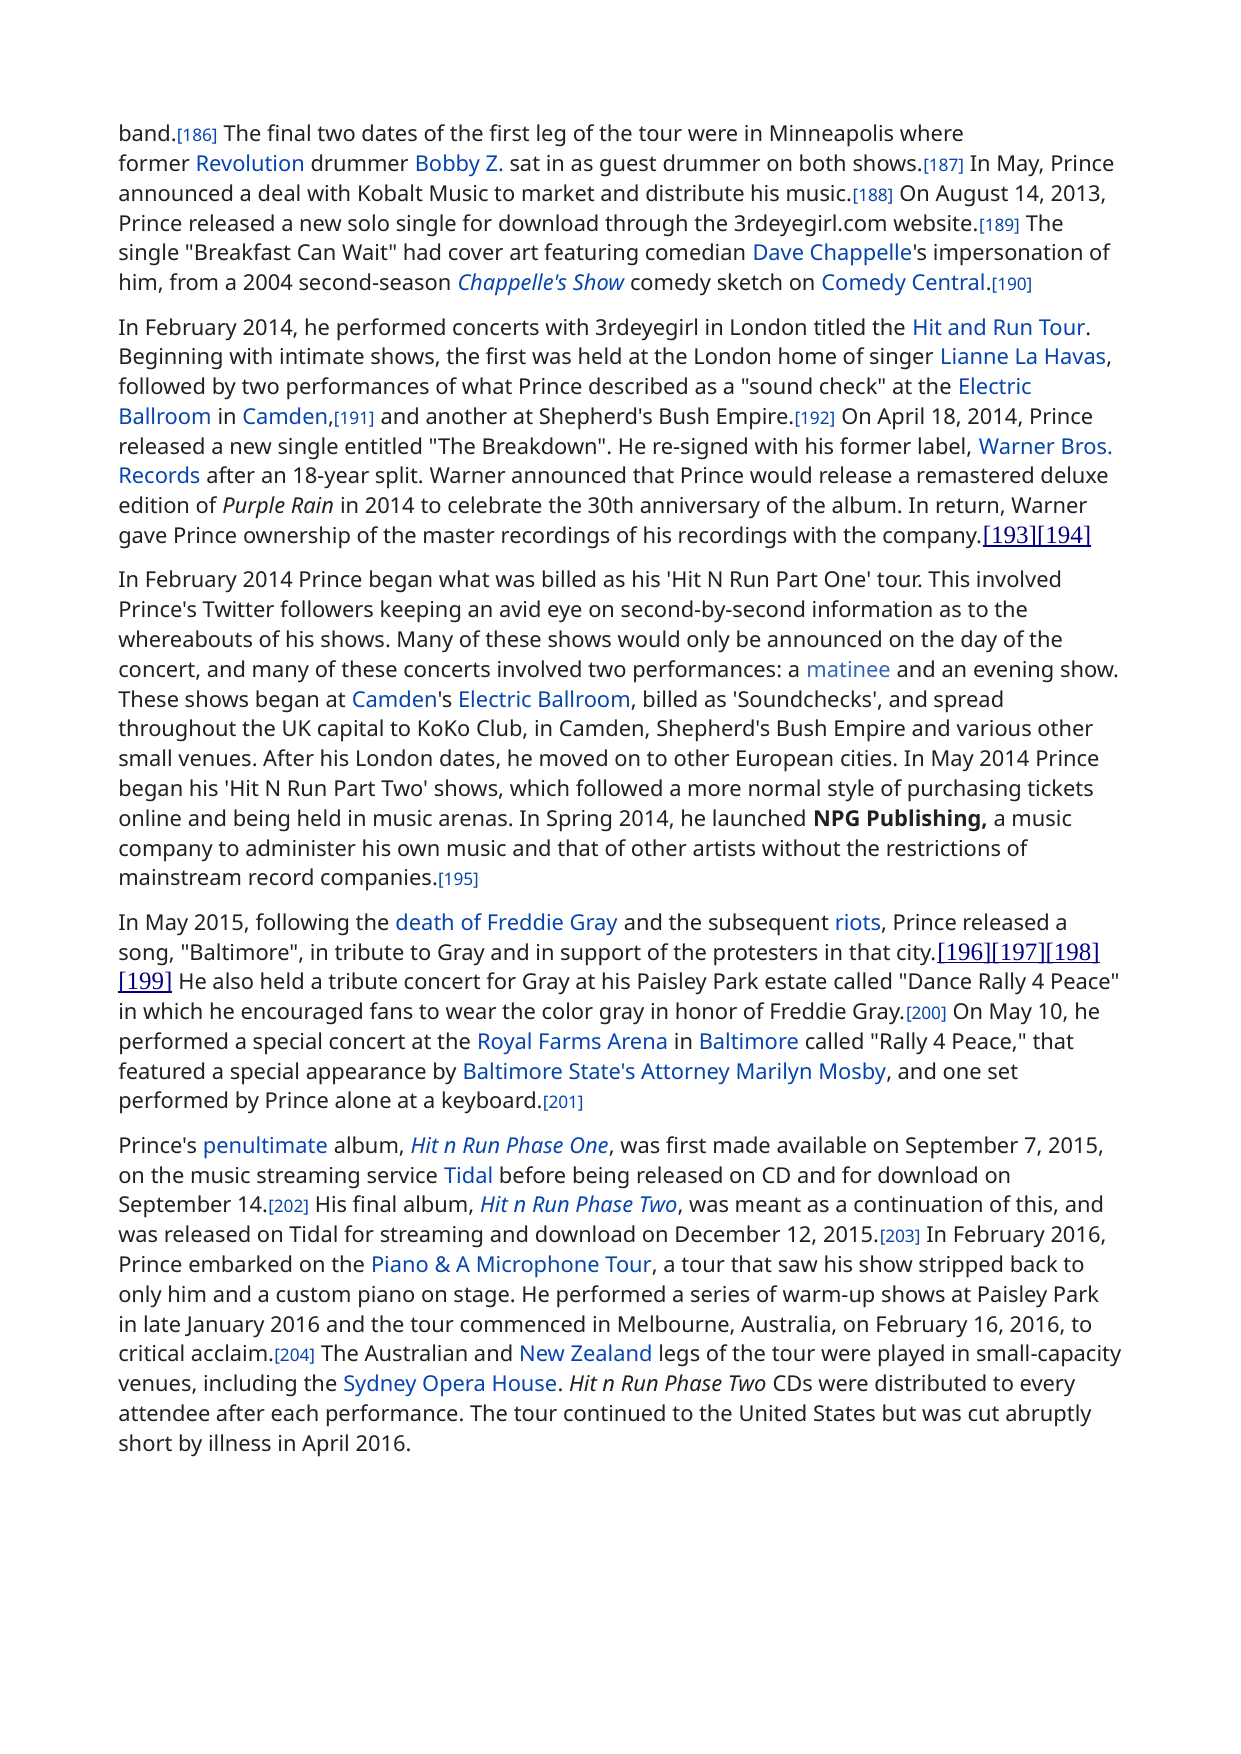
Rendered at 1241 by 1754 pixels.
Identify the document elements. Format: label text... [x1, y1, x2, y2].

text In February 2014 Prince began what was billed as his 'Hit N Run Part One' tour. This involved Prince's Twitter followers keeping an avid eye on second-by-second information as to the whereabouts of his shows. Many of these shows would only be announced on the day of the concert, and many of these concerts involved two performances: a matinee and an evening show. These shows began at Camden's Electric Ballroom, billed as 'Soundchecks', and spread throughout the UK capital to KoKo Club, in Camden, Shepherd's Bush Empire and various other small venues. After his London dates, he moved on to other European cities. In May 2014 Prince began his 'Hit N Run Part Two' shows, which followed a more normal style of purchasing tickets online and being held in music arenas. In Spring 2014, he launched NPG Publishing, a music company to administer his own music and that of other artists without the restrictions of mainstream record companies.[195] [118, 564, 1122, 892]
text band.[186] The final two dates of the first leg of the tour were in Minneapolis where former Revolution drummer Bobby Z. sat in as guest drummer on both shows.[187] In May, Prince announced a deal with Kobalt Music to market and distribute his music.[188] On August 14, 2013, Prince released a new solo single for download through the 3rdeyegirl.com website.[189] The single "Breakfast Can Wait" had cover art featuring comedian Dave Chappelle's impersonation of him, from a 2004 second-season Chappelle's Show comedy sketch on Comedy Central.[190] [118, 118, 1122, 297]
text In May 2015, following the death of Freddie Gray and the subsequent riots, Prince released a song, "Baltimore", in tribute to Gray and in support of the protesters in that city.[196][197][198][199] He also held a tribute concert for Gray at his Paisley Park estate called "Dance Rally 4 Peace" in which he encouraged fans to wear the color gray in honor of Freddie Gray.[200] On May 10, he performed a special concert at the Royal Farms Arena in Baltimore called "Rally 4 Peace," that featured a special appearance by Baltimore State's Attorney Marilyn Mosby, and one set performed by Prince alone at a keyboard.[201] [118, 907, 1122, 1115]
text In February 2014, he performed concerts with 3rdeyegirl in London titled the Hit and Run Tour. Beginning with intimate shows, the first was held at the London home of singer Lianne La Havas, followed by two performances of what Prince described as a "sound check" at the Electric Ballroom in Camden,[191] and another at Shepherd's Bush Empire.[192] On April 18, 2014, Prince released a new single entitled "The Breakdown". He re-signed with his former label, Warner Bros. Records after an 18-year split. Warner announced that Prince would release a remastered deluxe edition of Purple Rain in 2014 to celebrate the 30th anniversary of the album. In return, Warner gave Prince ownership of the master recordings of his recordings with the company.[193][194] [118, 311, 1122, 550]
text Prince's penultimate album, Hit n Run Phase One, was first made available on September 7, 2015, on the music streaming service Tidal before being released on CD and for download on September 14.[202] His final album, Hit n Run Phase Two, was meant as a continuation of this, and was released on Tidal for streaming and download on December 12, 2015.[203] In February 2016, Prince embarked on the Piano & A Microphone Tour, a tour that saw his show stripped back to only him and a custom piano on stage. He performed a series of warm-up shows at Paisley Park in late January 2016 and the tour commenced in Melbourne, Australia, on February 16, 2016, to critical acclaim.[204] The Australian and New Zealand legs of the tour were played in small-capacity venues, including the Sydney Opera House. Hit n Run Phase Two CDs were distributed to every attendee after each performance. The tour continued to the United States but was cut abruptly short by illness in April 2016. [118, 1130, 1122, 1457]
